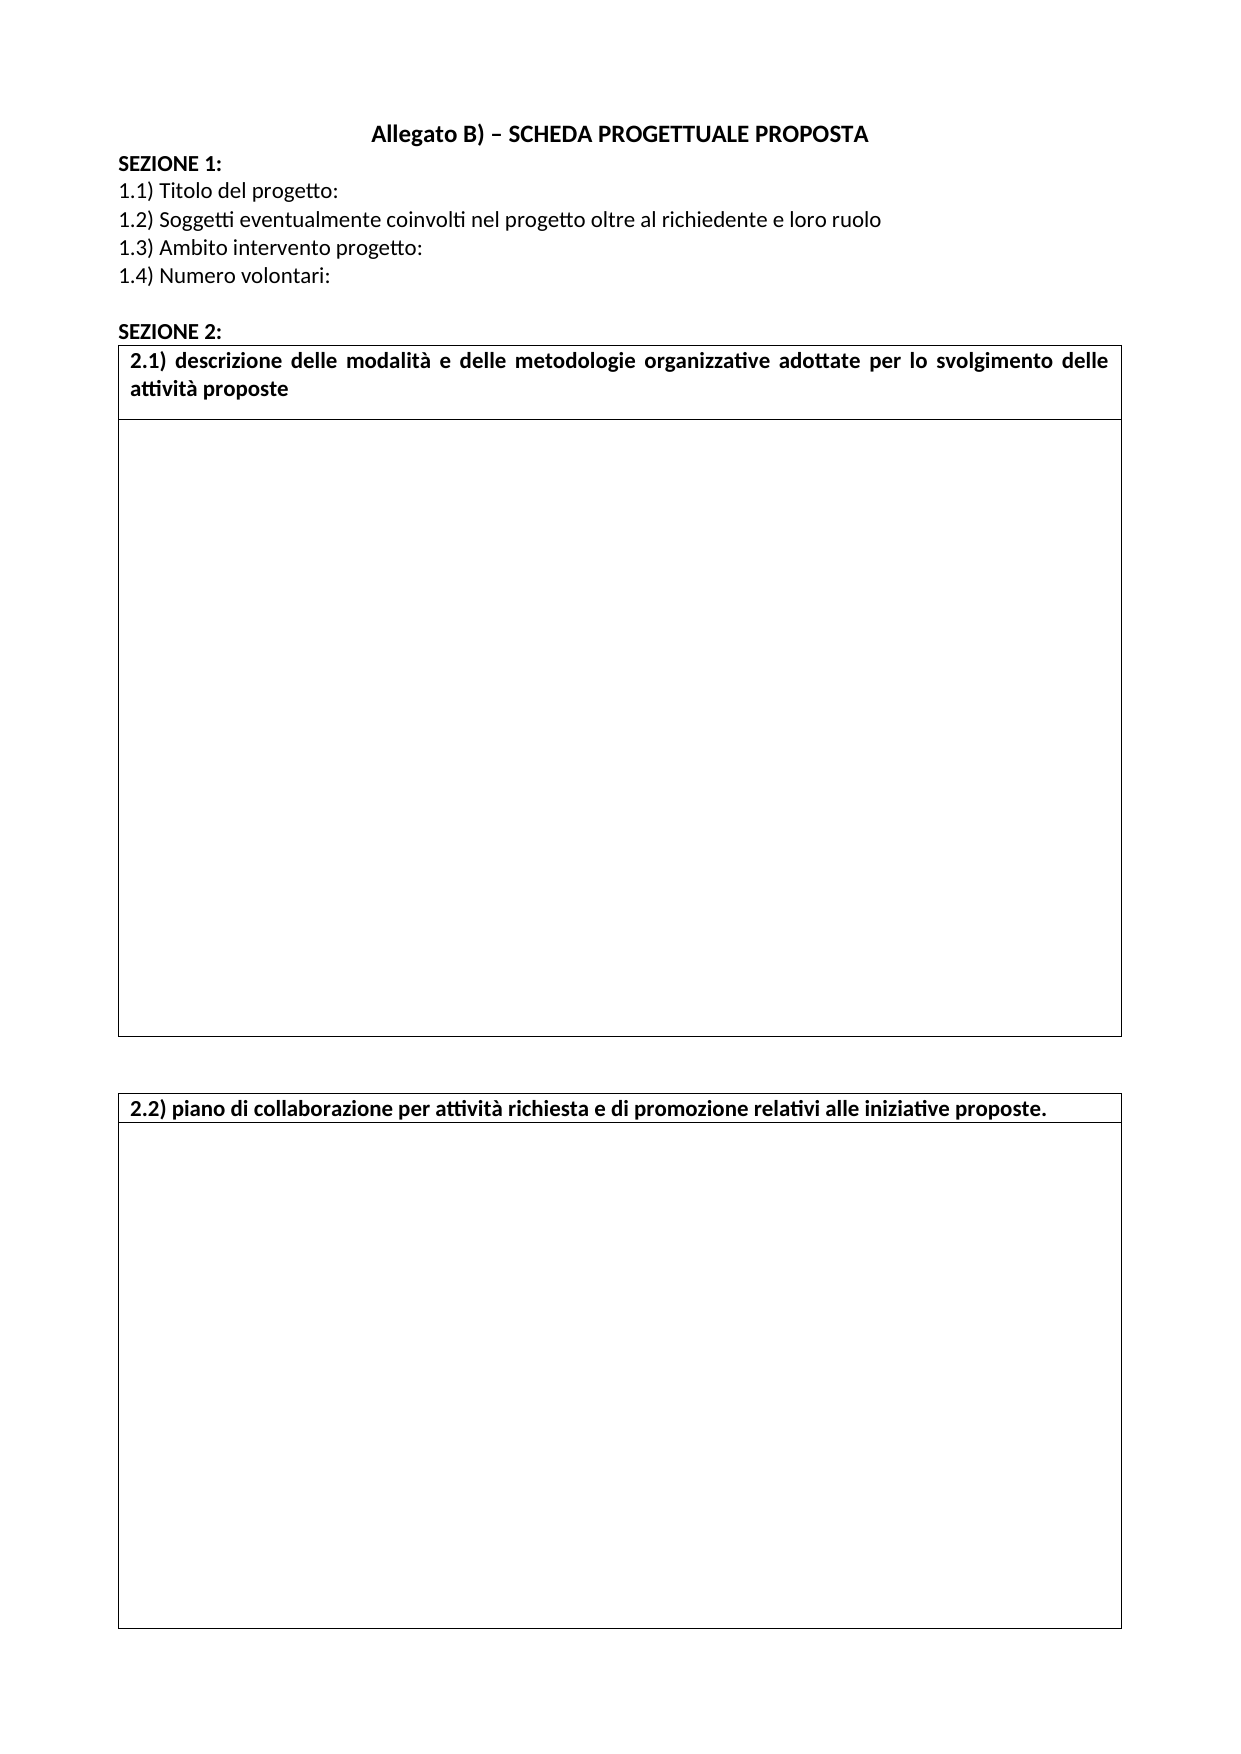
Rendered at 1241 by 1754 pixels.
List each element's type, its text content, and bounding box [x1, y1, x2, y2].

text SEZIONE 2: [118, 317, 1122, 345]
text 1.2) Soggetti eventualmente coinvolti nel progetto oltre al richiedente e loro ruolo [118, 205, 1122, 233]
text 1.4) Numero volontari: [118, 261, 1122, 289]
table_cell [119, 420, 1121, 1036]
text SEZIONE 1: [118, 149, 1122, 177]
table_cell [119, 1123, 1121, 1628]
text 1.3) Ambito intervento progetto: [118, 233, 1122, 261]
text Allegato B) – SCHEDA PROGETTUALE PROPOSTA [118, 118, 1122, 149]
text 1.1) Titolo del progetto: [118, 177, 1122, 205]
table_header 2.2) piano di collaborazione per attività richiesta e di promozione relativi alle iniziative proposte. [119, 1094, 1121, 1122]
table_header 2.1) descrizione delle modalità e delle metodologie organizzative adottate per lo svolgimento delle attività proposte [119, 346, 1121, 418]
